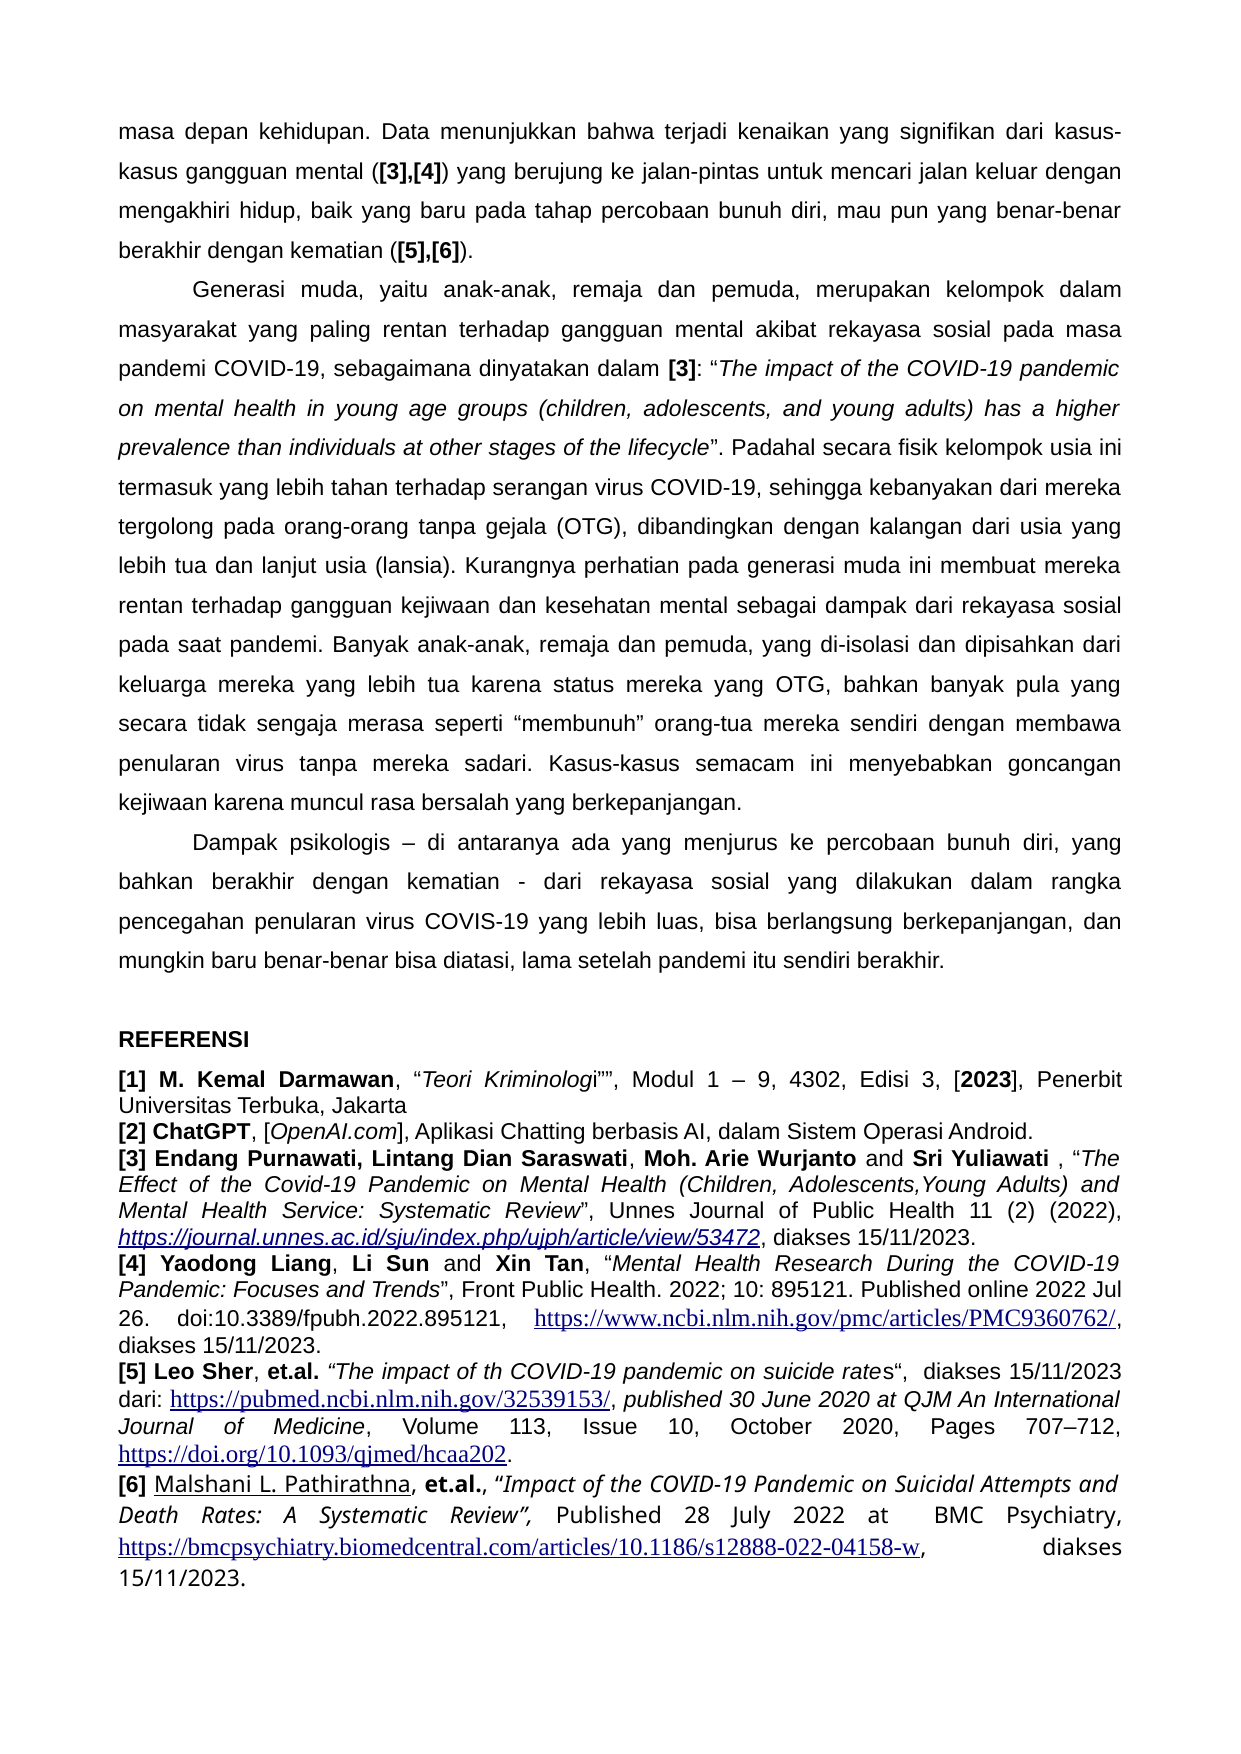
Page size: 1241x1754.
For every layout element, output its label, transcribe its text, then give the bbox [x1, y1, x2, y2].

text [3] Endang Purnawati, Lintang Dian Saraswati, Moh. Arie Wurjanto and Sri Yuliawati , “The Effect of the Covid-19 Pandemic on Mental Health (Children, Adolescents,Young Adults) and Mental Health Service: Systematic Review”, Unnes Journal of Public Health 11 (2) (2022), https://journal.unnes.ac.id/sju/index.php/ujph/article/view/53472, diakses 15/11/2023. [118, 1145, 1122, 1250]
text Dampak psikologis – di antaranya ada yang menjurus ke percobaan bunuh diri, yang bahkan berakhir dengan kematian - dari rekayasa sosial yang dilakukan dalam rangka pencegahan penularan virus COVIS-19 yang lebih luas, bisa berlangsung berkepanjangan, dan mungkin baru benar-benar bisa diatasi, lama setelah pandemi itu sendiri berakhir. [118, 829, 1122, 973]
text [6] Malshani L. Pathirathna, et.al., “Impact of the COVID-19 Pandemic on Suicidal Attempts and Death Rates: A Systematic Review”, Published 28 July 2022 at BMC Psychiatry, https://bmcpsychiatry.biomedcentral.com/articles/10.1186/s12888-022-04158-w, diakses 15/11/2023. [118, 1468, 1122, 1593]
text [2] ChatGPT, [OpenAI.com], Aplikasi Chatting berbasis AI, dalam Sistem Operasi Android. [118, 1118, 1122, 1145]
text REFERENSI [118, 1026, 1122, 1052]
text [4] Yaodong Liang, Li Sun and Xin Tan, “Mental Health Research During the COVID-19 Pandemic: Focuses and Trends”, Front Public Health. 2022; 10: 895121. Published online 2022 Jul 26. doi:10.3389/fpubh.2022.895121, https://www.ncbi.nlm.nih.gov/pmc/articles/PMC9360762/, diakses 15/11/2023. [118, 1250, 1122, 1358]
text Generasi muda, yaitu anak-anak, remaja dan pemuda, merupakan kelompok dalam masyarakat yang paling rentan terhadap gangguan mental akibat rekayasa sosial pada masa pandemi COVID-19, sebagaimana dinyatakan dalam [3]: “The impact of the COVID-19 pandemic on mental health in young age groups (children, adolescents, and young adults) has a higher prevalence than individuals at other stages of the lifecycle”. Padahal secara fisik kelompok usia ini termasuk yang lebih tahan terhadap serangan virus COVID-19, sehingga kebanyakan dari mereka tergolong pada orang-orang tanpa gejala (OTG), dibandingkan dengan kalangan dari usia yang lebih tua dan lanjut usia (lansia). Kurangnya perhatian pada generasi muda ini membuat mereka rentan terhadap gangguan kejiwaan dan kesehatan mental sebagai dampak dari rekayasa sosial pada saat pandemi. Banyak anak-anak, remaja dan pemuda, yang di-isolasi dan dipisahkan dari keluarga mereka yang lebih tua karena status mereka yang OTG, bahkan banyak pula yang secara tidak sengaja merasa seperti “membunuh” orang-tua mereka sendiri dengan membawa penularan virus tanpa mereka sadari. Kasus-kasus semacam ini menyebabkan goncangan kejiwaan karena muncul rasa bersalah yang berkepanjangan. [118, 276, 1122, 816]
text [5] Leo Sher, et.al. “The impact of th COVID-19 pandemic on suicide rates“, diakses 15/11/2023 dari: https://pubmed.ncbi.nlm.nih.gov/32539153/, published 30 June 2020 at QJM An International Journal of Medicine, Volume 113, Issue 10, October 2020, Pages 707–712, https://doi.org/10.1093/qjmed/hcaa202. [118, 1358, 1122, 1468]
text [1] M. Kemal Darmawan, “Teori Kriminologi””, Modul 1 – 9, 4302, Edisi 3, [2023], Penerbit Universitas Terbuka, Jakarta [118, 1066, 1122, 1118]
text masa depan kehidupan. Data menunjukkan bahwa terjadi kenaikan yang signifikan dari kasus-kasus gangguan mental ([3],[4]) yang berujung ke jalan-pintas untuk mencari jalan keluar dengan mengakhiri hidup, baik yang baru pada tahap percobaan bunuh diri, mau pun yang benar-benar berakhir dengan kematian ([5],[6]). [118, 118, 1122, 263]
